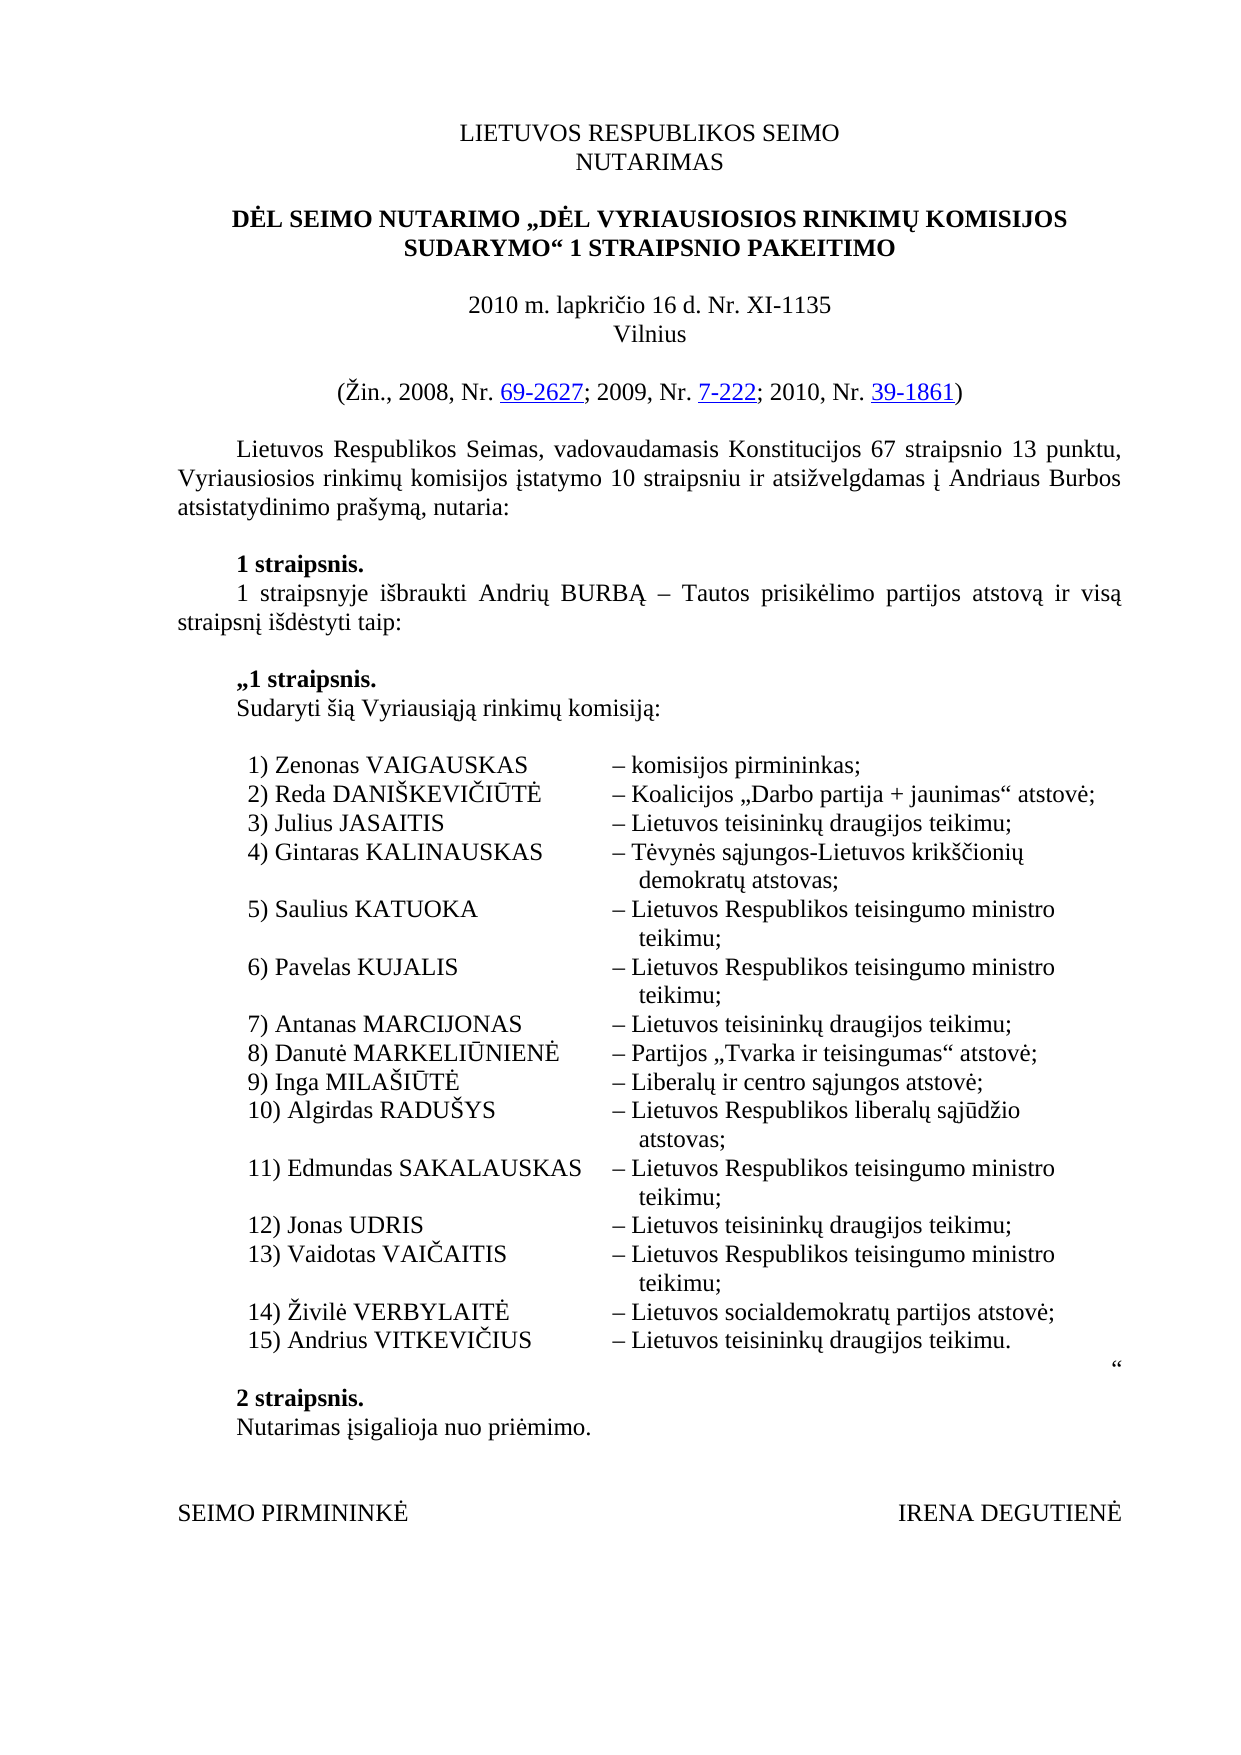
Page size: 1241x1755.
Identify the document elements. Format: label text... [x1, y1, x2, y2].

table_cell – Tėvynės sąjungos-Lietuvos krikščionių demokratų atstovas; [601, 837, 1122, 894]
table_cell – Lietuvos socialdemokratų partijos atstovė; [601, 1297, 1122, 1326]
table_cell – Lietuvos teisininkų draugijos teikimu; [601, 808, 1122, 837]
table_cell 5) Saulius KATUOKA [177, 894, 601, 952]
table_cell – Lietuvos Respublikos teisingumo ministro teikimu; [601, 894, 1122, 952]
text 1 straipsnyje išbraukti Andrių BURBĄ – Tautos prisikėlimo partijos atstovą ir visą straipsnį išdėstyti taip: [177, 578, 1122, 636]
text Nutarimas įsigalioja nuo priėmimo. [177, 1412, 1122, 1441]
text Vilnius [177, 319, 1122, 348]
text DĖL SEIMO NUTARIMO „DĖL VYRIAUSIOSIOS RINKIMŲ KOMISIJOS SUDARYMO“ 1 STRAIPSNIO PAKEITIMO [177, 204, 1122, 262]
table_cell 6) Pavelas KUJALIS [177, 952, 601, 1009]
text (Žin., 2008, Nr. 69-2627; 2009, Nr. 7-222; 2010, Nr. 39-1861) [177, 377, 1122, 406]
text Sudaryti šią Vyriausiąją rinkimų komisiją: [177, 693, 1122, 722]
text Lietuvos Respublikos Seimas, vadovaudamasis Konstitucijos 67 straipsnio 13 punktu, Vyriausiosios rinkimų komisijos įstatymo 10 straipsniu ir atsižvelgdamas į Andriaus Burbos atsistatydinimo prašymą, nutaria: [177, 434, 1122, 521]
text 2 straipsnis. [177, 1383, 1122, 1412]
table_cell – Lietuvos teisininkų draugijos teikimu; [601, 1009, 1122, 1038]
table_cell 2) Reda Daniškevičiūtė [177, 779, 601, 808]
table_cell 12) Jonas UDRIS [177, 1211, 601, 1239]
table_cell 3) Julius JASAITIS [177, 808, 601, 837]
text „1 straipsnis. [177, 664, 1122, 693]
table_cell – Liberalų ir centro sąjungos atstovė; [601, 1067, 1122, 1096]
table_header 1) Zenonas Vaigauskas [177, 751, 601, 779]
table_cell 4) Gintaras KALINAUSKAS [177, 837, 601, 894]
table_header – komisijos pirmininkas; [601, 751, 1122, 779]
table_cell 13) Vaidotas VAIČAITIS [177, 1239, 601, 1297]
text 2010 m. lapkričio 16 d. Nr. XI-1135 [177, 291, 1122, 319]
table_cell 7) Antanas MARCIJONAS [177, 1009, 601, 1038]
table_cell – Lietuvos Respublikos teisingumo ministro teikimu; [601, 1239, 1122, 1297]
text LIETUVOS RESPUBLIKOS SEIMO [177, 118, 1122, 147]
table_cell – Lietuvos teisininkų draugijos teikimu; [601, 1211, 1122, 1239]
table_cell – Lietuvos Respublikos teisingumo ministro teikimu; [601, 952, 1122, 1009]
table_cell 8) Danutė MARKELIŪNIENĖ [177, 1038, 601, 1067]
table_cell 10) Algirdas RADUŠYS [177, 1096, 601, 1153]
text Seimo Pirmininkė Irena Degutienė [177, 1498, 1122, 1527]
text NUTARIMAS [177, 147, 1122, 176]
table_cell – Lietuvos teisininkų draugijos teikimu. [601, 1326, 1122, 1354]
table_cell 15) Andrius VITKEVIČIUS [177, 1326, 601, 1354]
table_cell 9) Inga MILAŠIŪTĖ [177, 1067, 601, 1096]
text 1 straipsnis. [177, 549, 1122, 578]
table_cell 11) Edmundas SAKALAUSKAS [177, 1153, 601, 1211]
table_cell – Lietuvos Respublikos teisingumo ministro teikimu; [601, 1153, 1122, 1211]
table_cell – Partijos „Tvarka ir teisingumas“ atstovė; [601, 1038, 1122, 1067]
table_cell 14) Živilė VERBYLAITĖ [177, 1297, 601, 1326]
table_cell – Koalicijos „Darbo partija + jaunimas“ atstovė; [601, 779, 1122, 808]
table_cell – Lietuvos Respublikos liberalų sąjūdžio atstovas; [601, 1096, 1122, 1153]
text “ [177, 1354, 1122, 1383]
